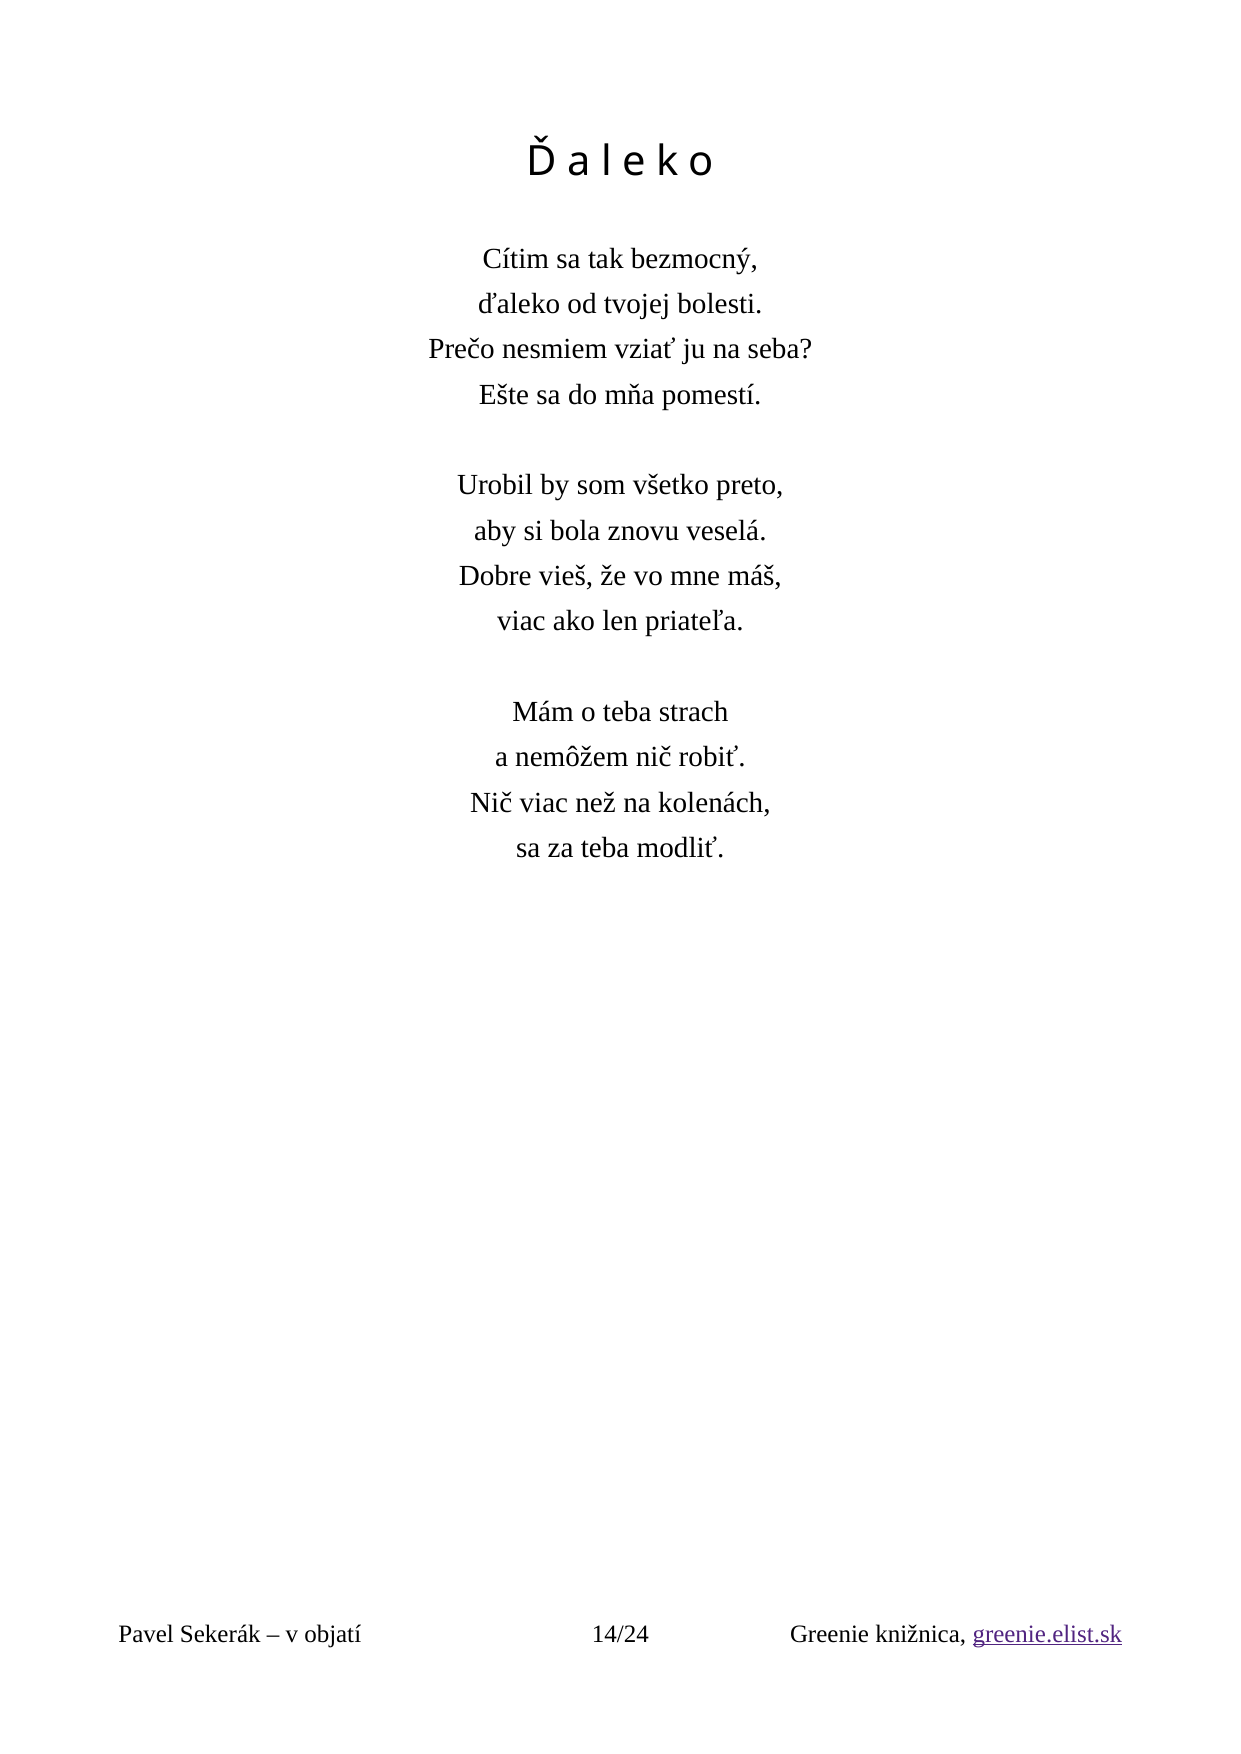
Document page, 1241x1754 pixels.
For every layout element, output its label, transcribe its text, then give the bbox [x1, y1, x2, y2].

text Prečo nesmiem vziať ju na seba? [106, 332, 1134, 365]
text sa za teba modliť. [106, 830, 1134, 863]
text ďaleko od tvojej bolesti. [106, 286, 1134, 320]
text Dobre vieš, že vo mne máš, [106, 558, 1134, 592]
subtitle Ďaleko [106, 131, 1134, 188]
text Urobil by som všetko preto, [106, 467, 1134, 501]
text aby si bola znovu veselá. [106, 513, 1134, 546]
text Nič viac než na kolenách, [106, 785, 1134, 818]
text Cítim sa tak bezmocný, [106, 241, 1134, 274]
text viac ako len priateľa. [106, 603, 1134, 637]
text Ešte sa do mňa pomestí. [106, 377, 1134, 410]
text a nemôžem nič robiť. [106, 739, 1134, 773]
text Mám o teba strach [106, 694, 1134, 728]
